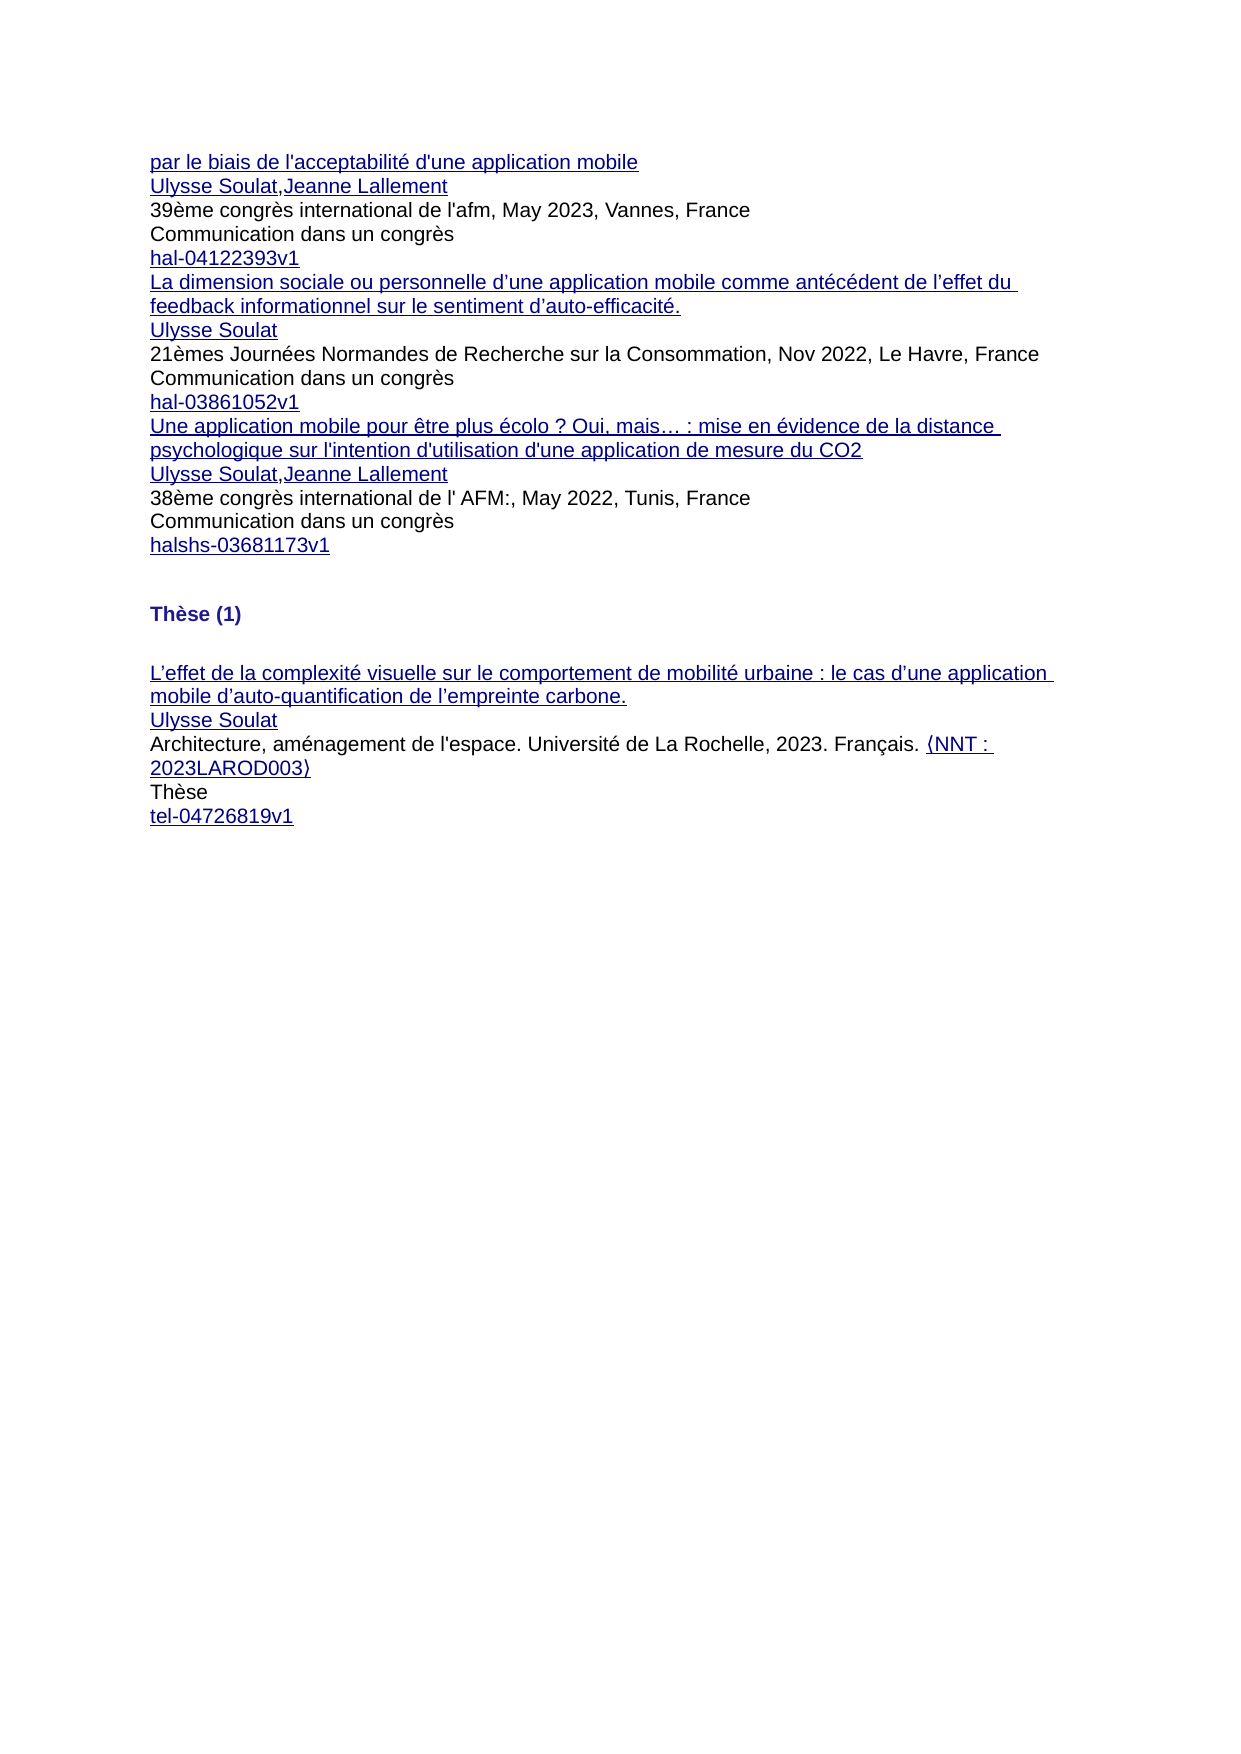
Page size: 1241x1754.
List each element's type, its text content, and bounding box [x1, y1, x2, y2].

subtitle Thèse (1) [150, 602, 1090, 626]
table_header L’effet de la complexité visuelle sur le comportement de mobilité urbaine : le cas d’une application mobile d’auto-quantification de l’empreinte carbone. Ulysse Soulat Architecture, aménagement de l'espace. Université de La Rochelle, 2023. Français. ⟨NNT : 2023LAROD003⟩ Thèse tel-04726819v1 [150, 660, 1090, 828]
table_cell La dimension sociale ou personnelle d’une application mobile comme antécédent de l’effet du feedback informationnel sur le sentiment d’auto-efficacité. Ulysse Soulat 21èmes Journées Normandes de Recherche sur la Consommation, Nov 2022, Le Havre, France Communication dans un congrès hal-03861052v1 [150, 270, 1090, 413]
table_cell par le biais de l'acceptabilité d'une application mobile Ulysse Soulat,Jeanne Lallement 39ème congrès international de l'afm, May 2023, Vannes, France Communication dans un congrès hal-04122393v1 [150, 150, 1090, 270]
table_cell Une application mobile pour être plus écolo ? Oui, mais… : mise en évidence de la distance psychologique sur l'intention d'utilisation d'une application de mesure du CO2 Ulysse Soulat,Jeanne Lallement 38ème congrès international de l' AFM:, May 2022, Tunis, France Communication dans un congrès halshs-03681173v1 [150, 414, 1090, 557]
